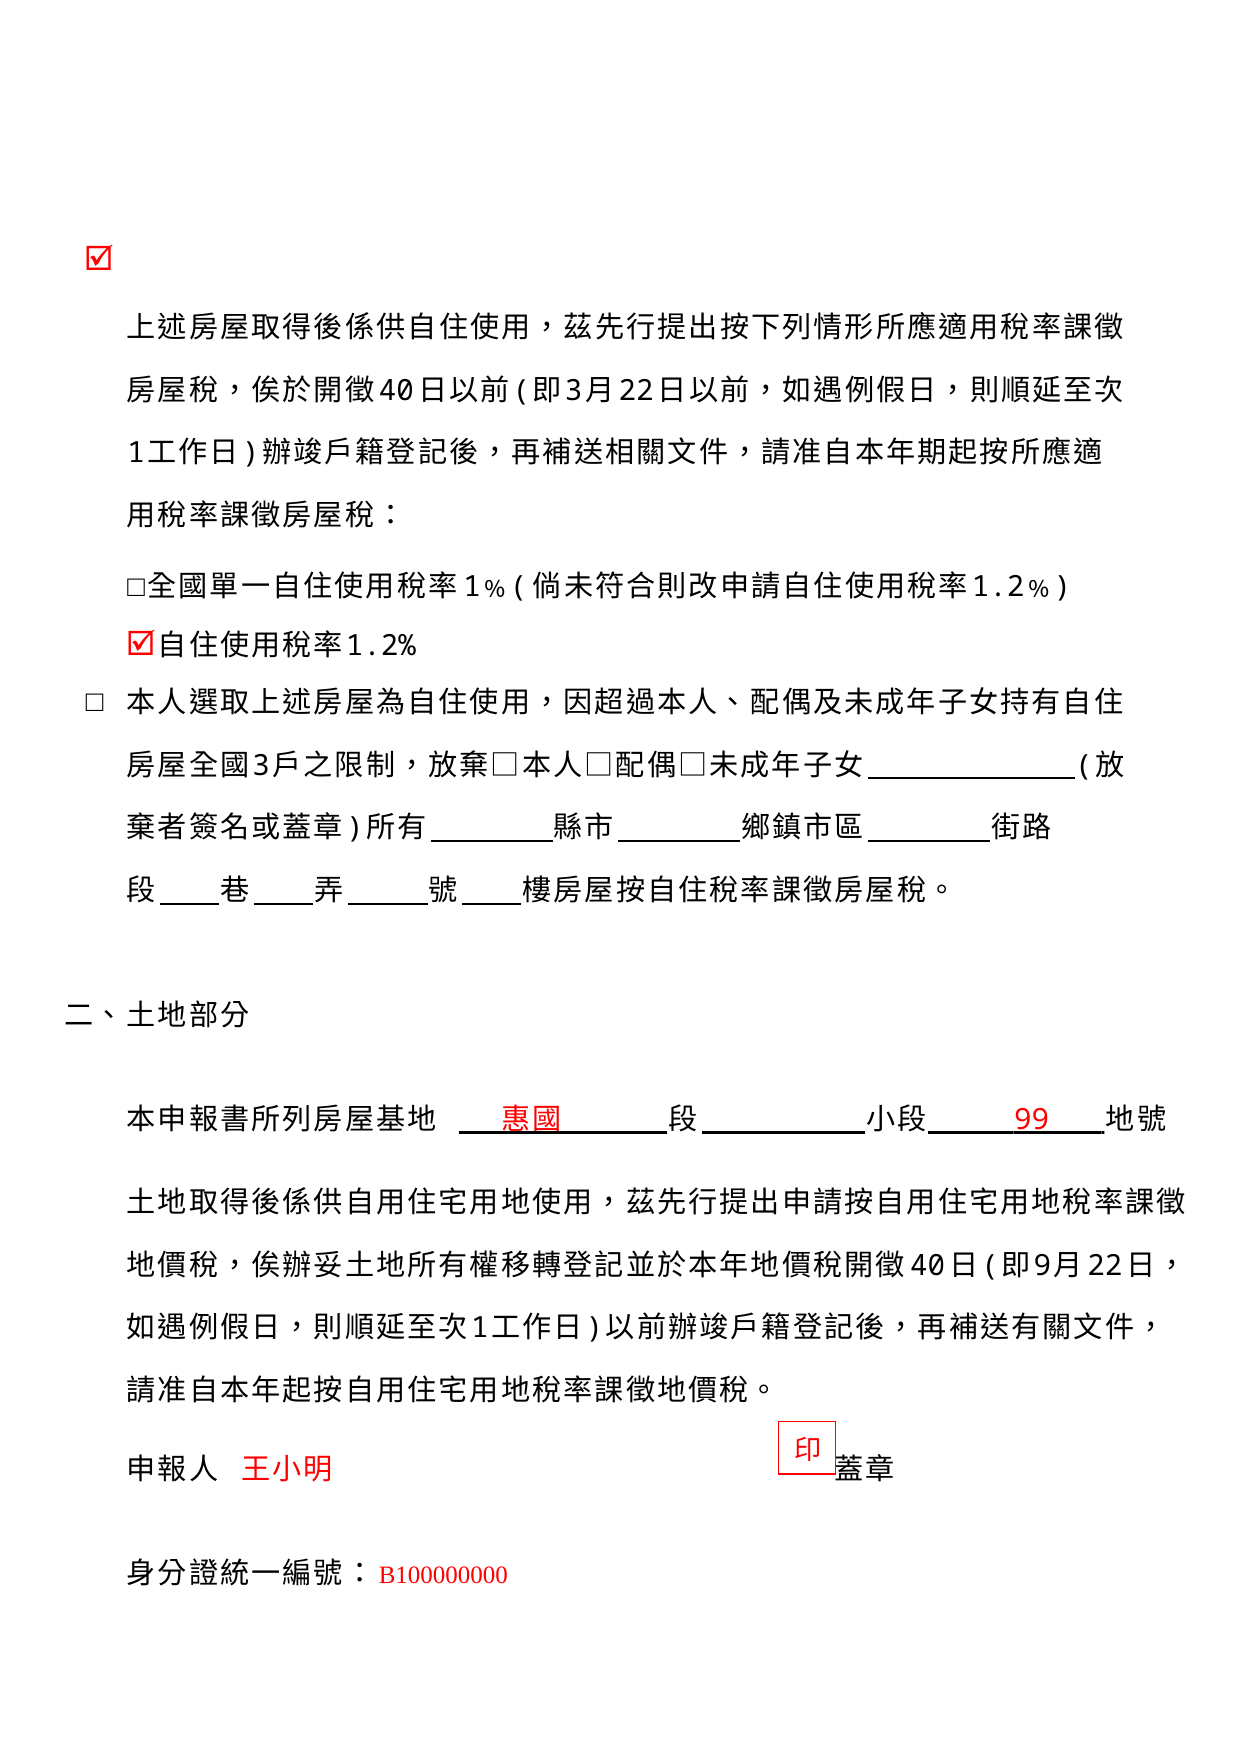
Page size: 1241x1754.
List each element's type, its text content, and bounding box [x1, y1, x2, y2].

table_header  [63, 158, 116, 533]
text 二、土地部分 [63, 971, 1177, 1033]
text 印 [794, 1430, 820, 1466]
table_cell 本人選取上述房屋為自住使用，因超過本人、配偶及未成年子女持有自住房屋全國3戶之限制，放棄□本人□配偶□未成年子女 (放棄者簽名或蓋章)所有 縣市 鄉鎮市區 街路 段 巷 弄 號 樓房屋按自住稅率課徵房屋稅。 [116, 658, 1140, 908]
text 身分證統一編號：B100000000 [63, 1488, 1177, 1613]
table_cell □ [63, 658, 116, 908]
table_cell [63, 533, 116, 658]
table_cell □全國單一自住使用稅率1﹪(倘未符合則改申請自住使用稅率1.2﹪) 自住使用稅率1.2% [116, 533, 1140, 658]
text 本申報書所列房屋基地 惠國 段 小段 99 地號土地取得後係供自用住宅用地使用，茲先行提出申請按自用住宅用地稅率課徵地價稅，俟辦妥土地所有權移轉登記並於本年地價稅開徵40日(即9月22日，如遇例假日，則順延至次1工作日)以前辦竣戶籍登記後，再補送有關文件，請准自本年起按自用住宅用地稅率課徵地價稅。 [120, 1033, 1192, 1408]
text 申報人 王小明 蓋章 [779, 1422, 835, 1473]
text 申報人 王小明 蓋章 [63, 1425, 1177, 1488]
table_header 上述房屋取得後係供自住使用，茲先行提出按下列情形所應適用稅率課徵房屋稅，俟於開徵40日以前(即3月22日以前，如遇例假日，則順延至次1工作日)辦竣戶籍登記後，再補送相關文件，請准自本年期起按所應適用稅率課徵房屋稅： [116, 158, 1140, 533]
